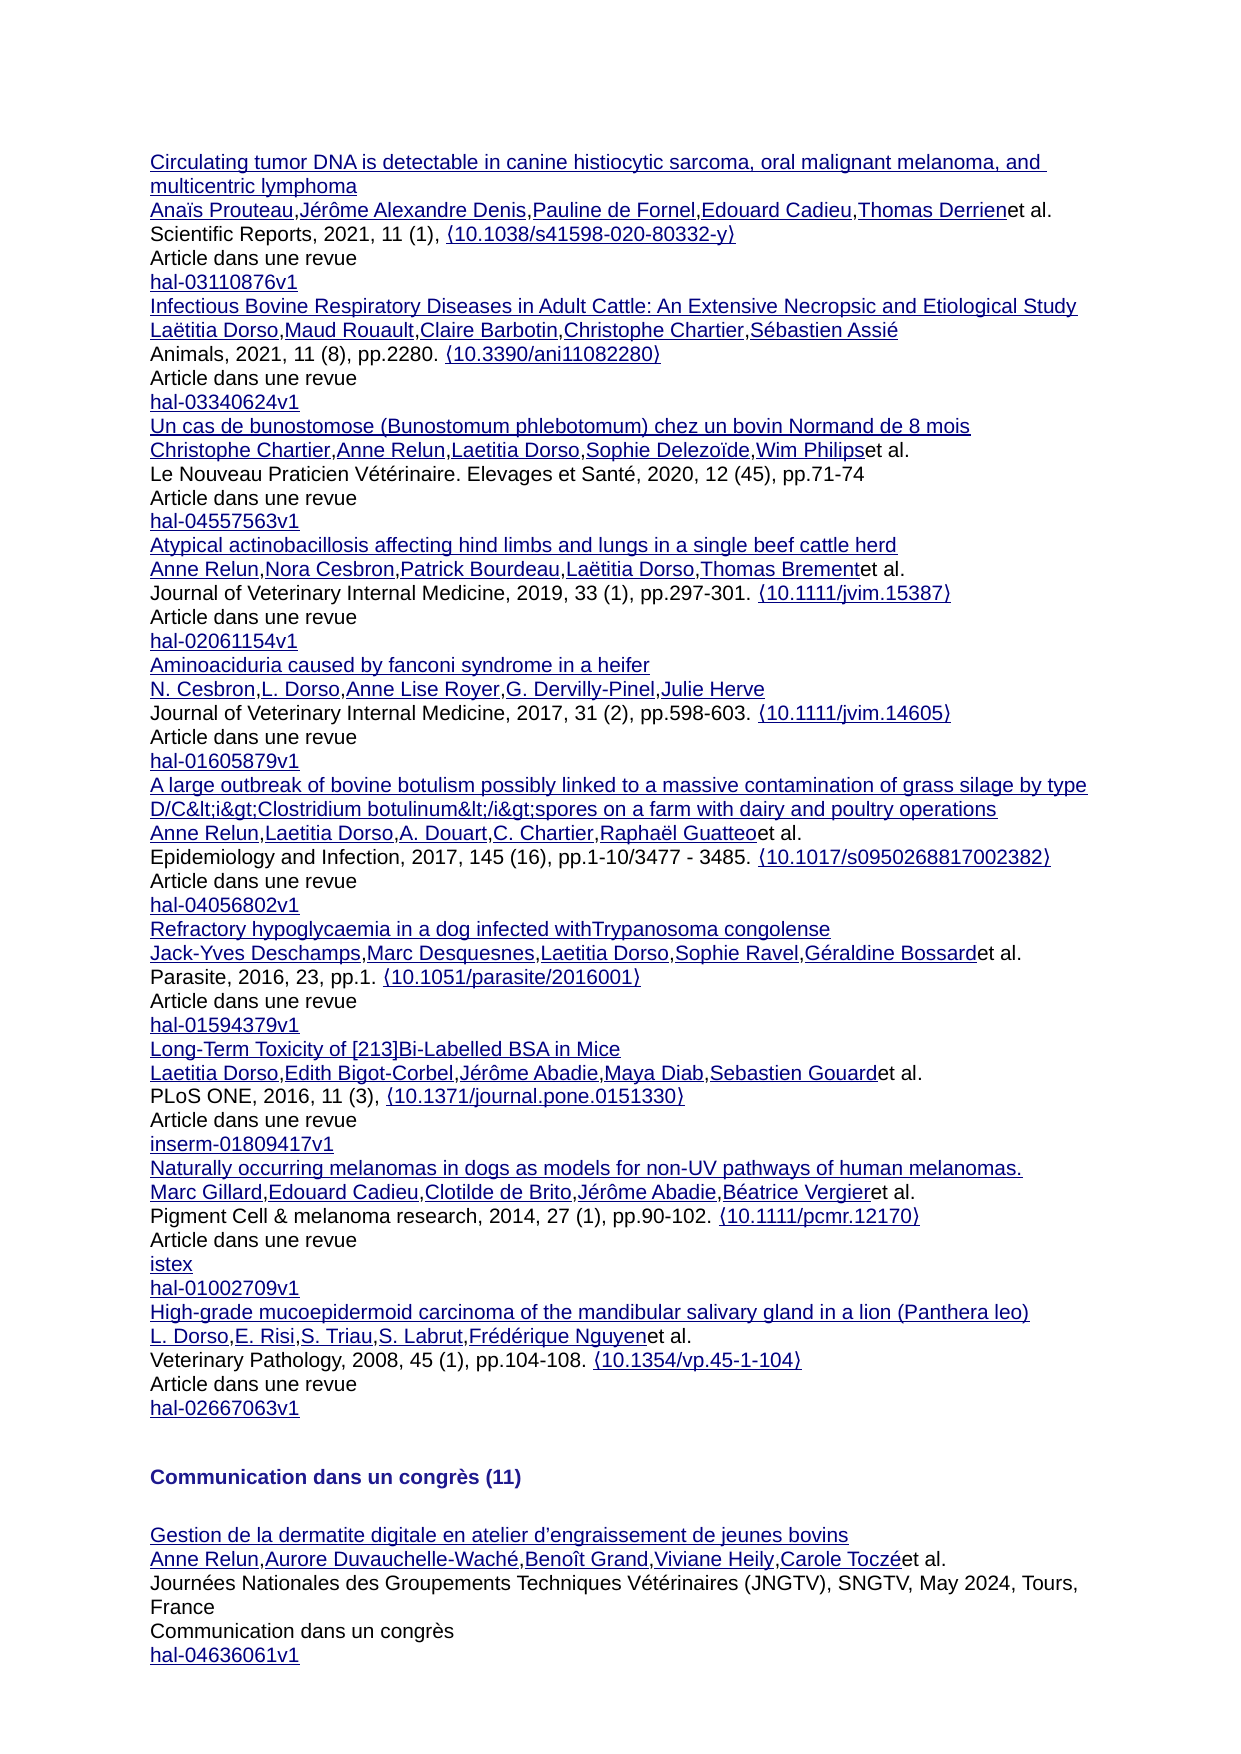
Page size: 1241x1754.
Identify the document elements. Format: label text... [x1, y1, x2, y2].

table_cell A large outbreak of bovine botulism possibly linked to a massive contamination of grass silage by type D/C&lt;i&gt;Clostridium botulinum&lt;/i&gt;spores on a farm with dairy and poultry operations Anne Relun,Laetitia Dorso,A. Douart,C. Chartier,Raphaël Guatteoet al. Epidemiology and Infection, 2017, 145 (16), pp.1-10/3477 - 3485. ⟨10.1017/s0950268817002382⟩ Article dans une revue hal-04056802v1 [150, 773, 1090, 917]
table_cell Infectious Bovine Respiratory Diseases in Adult Cattle: An Extensive Necropsic and Etiological Study Laëtitia Dorso,Maud Rouault,Claire Barbotin,Christophe Chartier,Sébastien Assié Animals, 2021, 11 (8), pp.2280. ⟨10.3390/ani11082280⟩ Article dans une revue hal-03340624v1 [150, 294, 1090, 413]
table_cell Un cas de bunostomose (Bunostomum phlebotomum) chez un bovin Normand de 8 mois Christophe Chartier,Anne Relun,Laetitia Dorso,Sophie Delezoïde,Wim Philipset al. Le Nouveau Praticien Vétérinaire. Elevages et Santé, 2020, 12 (45), pp.71-74 Article dans une revue hal-04557563v1 [150, 414, 1090, 533]
table_cell Refractory hypoglycaemia in a dog infected withTrypanosoma congolense Jack-Yves Deschamps,Marc Desquesnes,Laetitia Dorso,Sophie Ravel,Géraldine Bossardet al. Parasite, 2016, 23, pp.1. ⟨10.1051/parasite/2016001⟩ Article dans une revue hal-01594379v1 [150, 917, 1090, 1036]
table_cell High-grade mucoepidermoid carcinoma of the mandibular salivary gland in a lion (Panthera leo) L. Dorso,E. Risi,S. Triau,S. Labrut,Frédérique Nguyenet al. Veterinary Pathology, 2008, 45 (1), pp.104-108. ⟨10.1354/vp.45-1-104⟩ Article dans une revue hal-02667063v1 [150, 1300, 1090, 1420]
table_cell Circulating tumor DNA is detectable in canine histiocytic sarcoma, oral malignant melanoma, and multicentric lymphoma Anaïs Prouteau,Jérôme Alexandre Denis,Pauline de Fornel,Edouard Cadieu,Thomas Derrienet al. Scientific Reports, 2021, 11 (1), ⟨10.1038/s41598-020-80332-y⟩ Article dans une revue hal-03110876v1 [150, 150, 1090, 294]
table_cell Naturally occurring melanomas in dogs as models for non-UV pathways of human melanomas. Marc Gillard,Edouard Cadieu,Clotilde de Brito,Jérôme Abadie,Béatrice Vergieret al. Pigment Cell & melanoma research, 2014, 27 (1), pp.90-102. ⟨10.1111/pcmr.12170⟩ Article dans une revue istex hal-01002709v1 [150, 1156, 1090, 1300]
table_cell Atypical actinobacillosis affecting hind limbs and lungs in a single beef cattle herd Anne Relun,Nora Cesbron,Patrick Bourdeau,Laëtitia Dorso,Thomas Brementet al. Journal of Veterinary Internal Medicine, 2019, 33 (1), pp.297-301. ⟨10.1111/jvim.15387⟩ Article dans une revue hal-02061154v1 [150, 533, 1090, 653]
table_cell Aminoaciduria caused by fanconi syndrome in a heifer N. Cesbron,L. Dorso,Anne Lise Royer,G. Dervilly-Pinel,Julie Herve Journal of Veterinary Internal Medicine, 2017, 31 (2), pp.598-603. ⟨10.1111/jvim.14605⟩ Article dans une revue hal-01605879v1 [150, 653, 1090, 773]
table_cell Long-Term Toxicity of [213]Bi-Labelled BSA in Mice Laetitia Dorso,Edith Bigot-Corbel,Jérôme Abadie,Maya Diab,Sebastien Gouardet al. PLoS ONE, 2016, 11 (3), ⟨10.1371/journal.pone.0151330⟩ Article dans une revue inserm-01809417v1 [150, 1036, 1090, 1156]
table_header Gestion de la dermatite digitale en atelier d’engraissement de jeunes bovins Anne Relun,Aurore Duvauchelle-Waché,Benoît Grand,Viviane Heily,Carole Toczéet al. Journées Nationales des Groupements Techniques Vétérinaires (JNGTV), SNGTV, May 2024, Tours, France Communication dans un congrès hal-04636061v1 [150, 1523, 1090, 1667]
subtitle Communication dans un congrès (11) [150, 1464, 1090, 1488]
